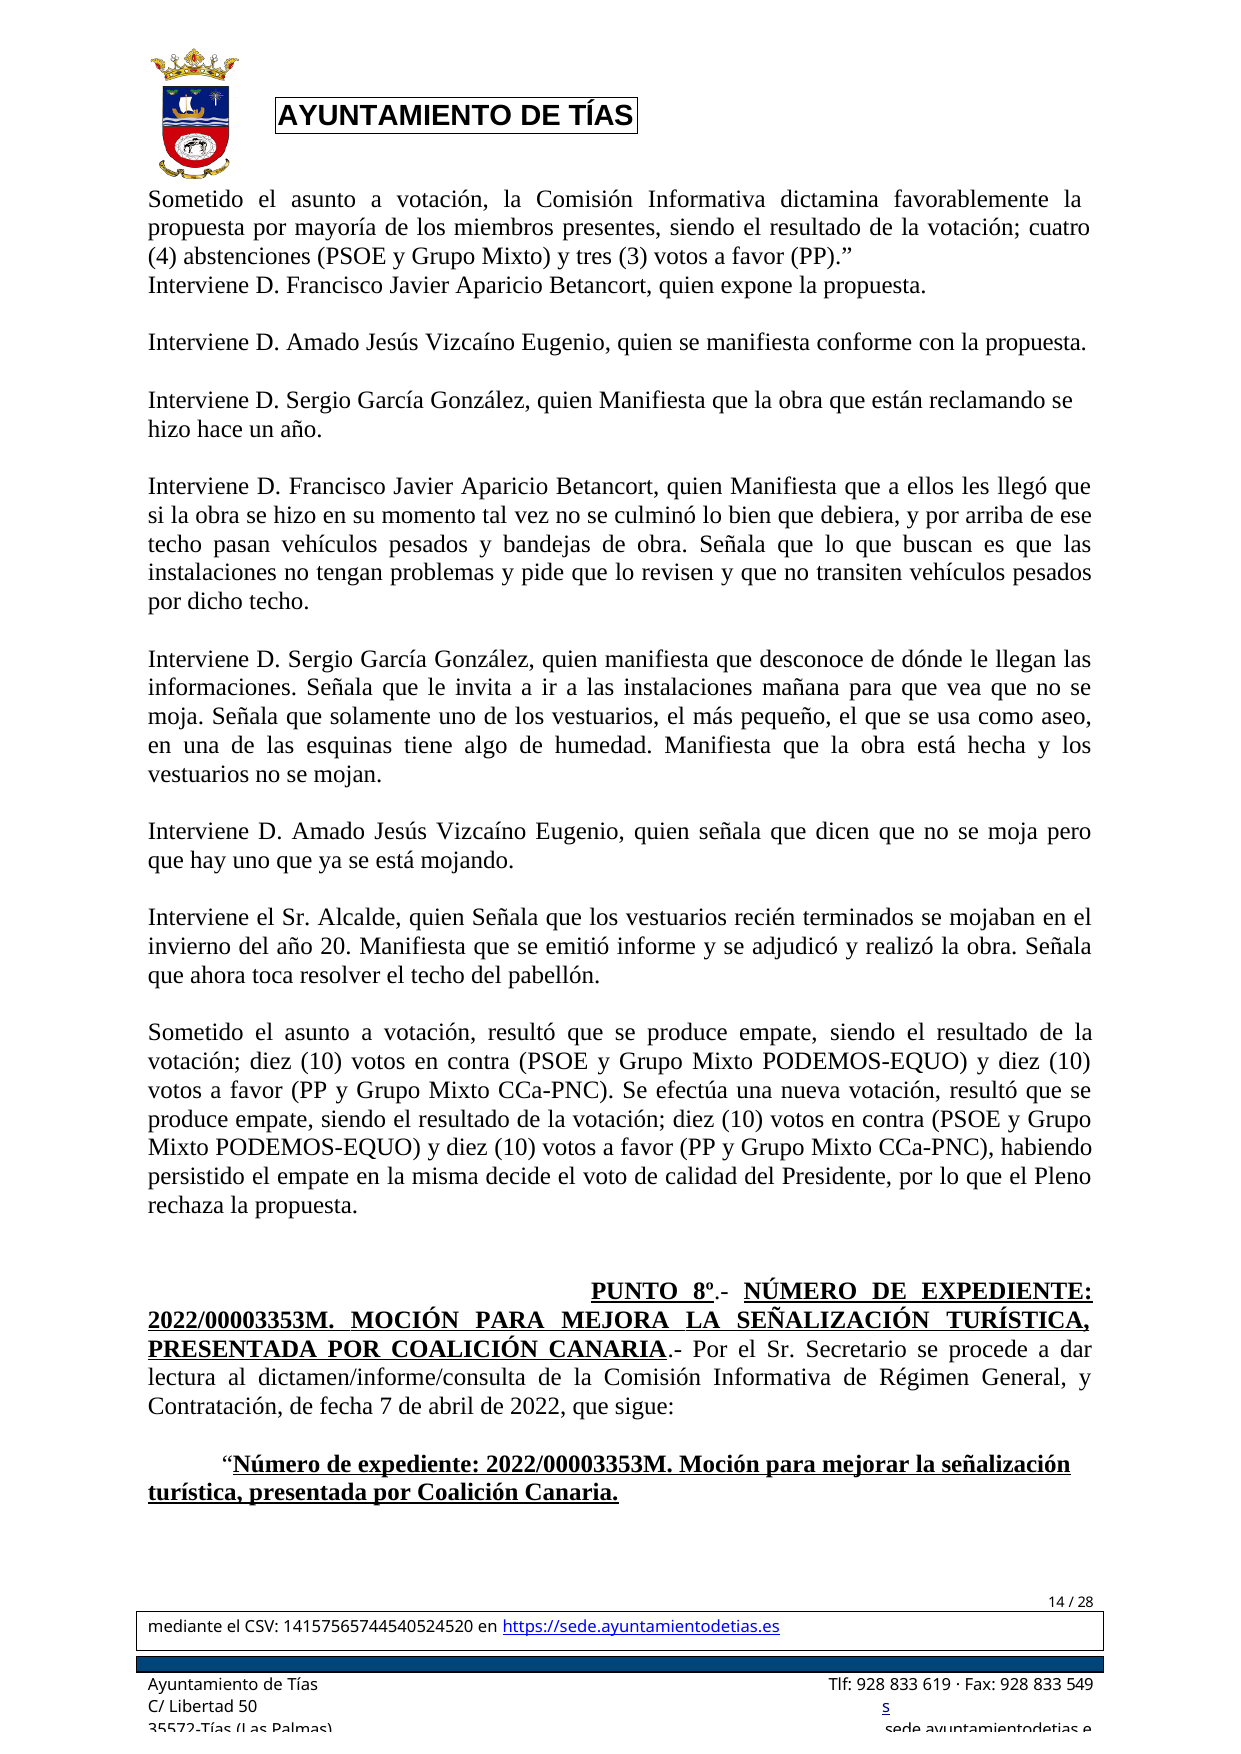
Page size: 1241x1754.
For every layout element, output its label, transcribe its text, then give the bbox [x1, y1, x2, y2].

text Interviene D. Amado Jesús Vizcaíno Eugenio, quien se manifiesta conforme con la propuesta. [148, 327, 1105, 356]
text Sometido el asunto a votación, resultó que se produce empate, siendo el resultado de la votación; diez (10) votos en contra (PSOE y Grupo Mixto PODEMOS-EQUO) y diez (10) votos a favor (PP y Grupo Mixto CCa-PNC). Se efectúa una nueva votación, resultó que se produce empate, siendo el resultado de la votación; diez (10) votos en contra (PSOE y Grupo Mixto PODEMOS-EQUO) y diez (10) votos a favor (PP y Grupo Mixto CCa-PNC), habiendo persistido el empate en la misma decide el voto de calidad del Presidente, por lo que el Pleno rechaza la propuesta. [148, 1017, 1093, 1219]
text (4) abstenciones (PSOE y Grupo Mixto) y tres (3) votos a favor (PP).” Interviene D. Francisco Javier Aparicio Betancort, quien expone la propuesta. [148, 241, 951, 299]
subtitle “Número de expediente: 2022/00003353M. Moción para mejorar la señalización turística, presentada por Coalición Canaria. [148, 1449, 1105, 1506]
picture [150, 48, 241, 179]
text PRESENTADA POR COALICIÓN CANARIA.- Por el Sr. Secretario se procede a dar lectura al dictamen/informe/consulta de la Comisión Informativa de Régimen General, y Contratación, de fecha 7 de abril de 2022, que sigue: [148, 1334, 1093, 1420]
text Interviene el Sr. Alcalde, quien Señala que los vestuarios recién terminados se mojaban en el invierno del año 20. Manifiesta que se emitió informe y se adjudicó y realizó la obra. Señala que ahora toca resolver el techo del pabellón. [148, 902, 1093, 989]
text Interviene D. Francisco Javier Aparicio Betancort, quien Manifiesta que a ellos les llegó que si la obra se hizo en su momento tal vez no se culminó lo bien que debiera, y por arriba de ese techo pasan vehículos pesados y bandejas de obra. Señala que lo que buscan es que las instalaciones no tengan problemas y pide que lo revisen y que no transiten vehículos pesados por dicho techo. [148, 471, 1093, 615]
text Interviene D. Sergio García González, quien manifiesta que desconoce de dónde le llegan las informaciones. Señala que le invita a ir a las instalaciones mañana para que vea que no se moja. Señala que solamente uno de los vestuarios, el más pequeño, el que se usa como aseo, en una de las esquinas tiene algo de humedad. Manifiesta que la obra está hecha y los vestuarios no se mojan. [148, 644, 1093, 787]
text Sometido el asunto a votación, la Comisión Informativa dictamina favorablemente la propuesta por mayoría de los miembros presentes, siendo el resultado de la votación; cuatro [148, 184, 1093, 241]
text Interviene D. Amado Jesús Vizcaíno Eugenio, quien señala que dicen que no se moja pero que hay uno que ya se está mojando. [148, 816, 1093, 874]
text Interviene D. Sergio García González, quien Manifiesta que la obra que están reclamando se hizo hace un año. [148, 385, 1105, 442]
subtitle PUNTO 8º.- NÚMERO DE EXPEDIENTE: 2022/00003353M. MOCIÓN PARA MEJORA LA SEÑALIZACIÓN TURÍSTICA, [148, 1276, 1093, 1334]
